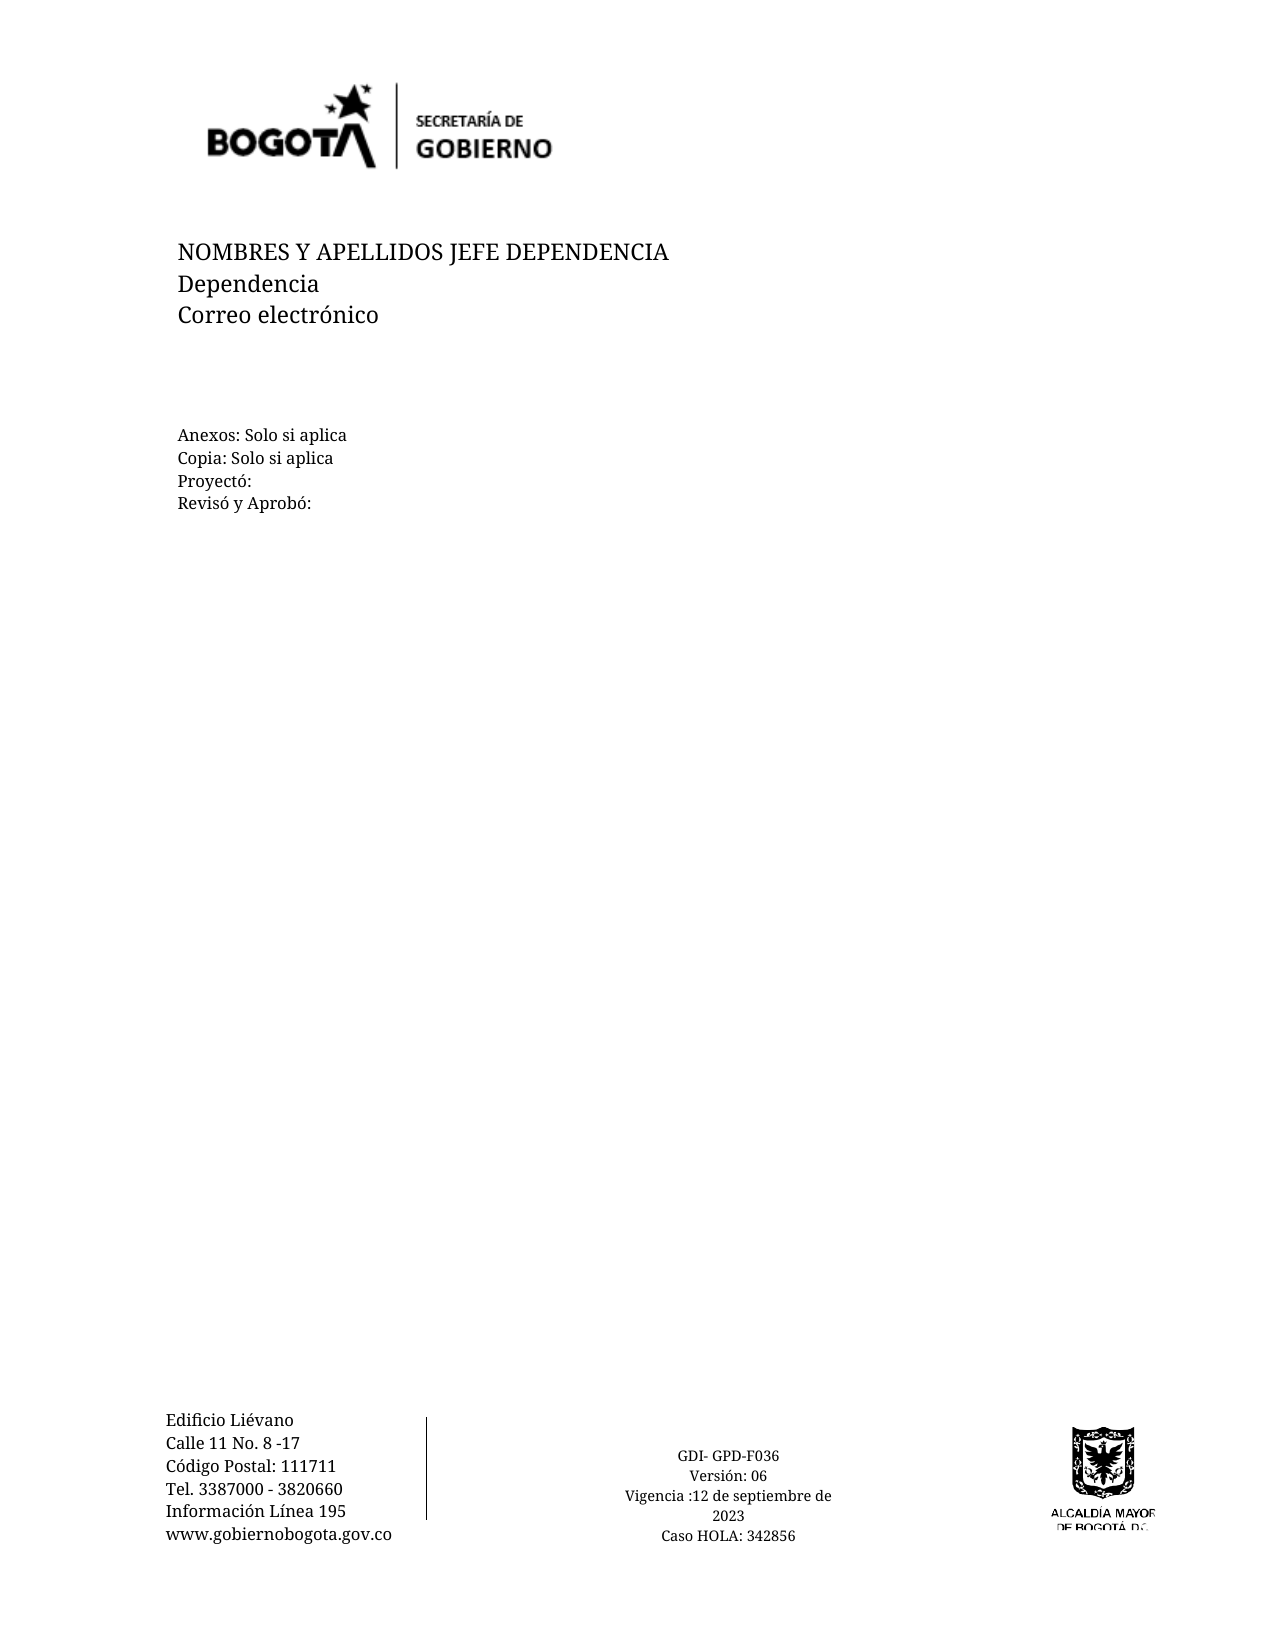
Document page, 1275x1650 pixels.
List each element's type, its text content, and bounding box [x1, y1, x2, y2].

text Revisó y Aprobó: [177, 492, 1157, 514]
text NOMBRES Y APELLIDOS JEFE DEPENDENCIA [177, 236, 1157, 267]
text Dependencia [177, 267, 1157, 299]
text Correo electrónico [177, 299, 1157, 330]
text Copia: Solo si aplica [177, 446, 1157, 469]
text Anexos: Solo si aplica [177, 424, 1157, 446]
text Proyectó: [177, 469, 1157, 492]
